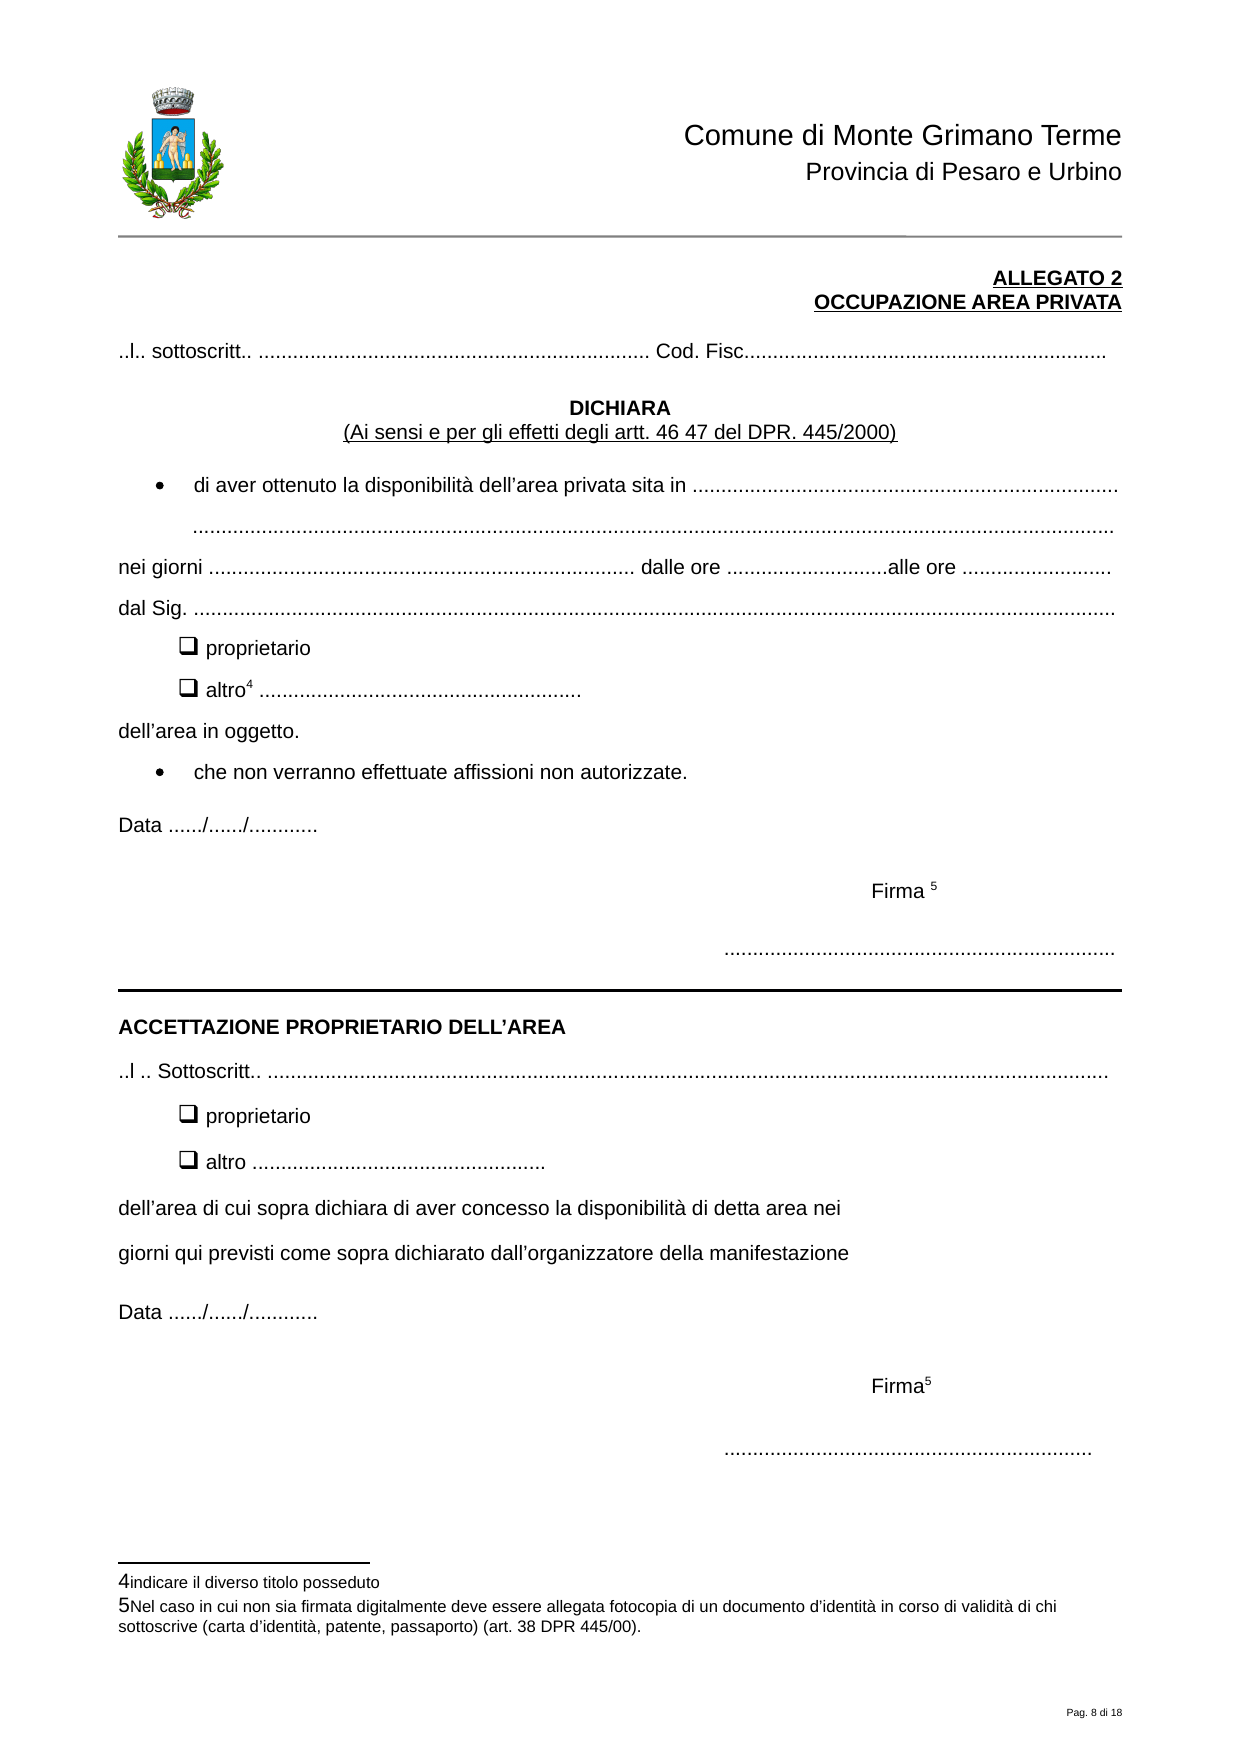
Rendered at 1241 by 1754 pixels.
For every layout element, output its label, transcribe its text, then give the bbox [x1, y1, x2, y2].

text OCCUPAZIONE AREA PRIVATA [118, 290, 1122, 314]
list che non verranno effettuate affissioni non autorizzate. [156, 760, 1122, 784]
text Nel caso in cui non sia firmata digitalmente deve essere allegata fotocopia di un documento d’identità in corso di validità di chi sottoscrive (carta d’identità, patente, passaporto) (art. 38 DPR 445/00). [118, 1593, 1122, 1636]
list di aver ottenuto la disponibilità dell’area privata sita in .......................................................................... [156, 473, 1122, 497]
text ..l.. sottoscritt.. .................................................................... Cod. Fisc............................................................... [118, 339, 1122, 363]
text dal Sig. ................................................................................................................................................................ [118, 595, 1122, 619]
text Data ....../....../............ [118, 1300, 1122, 1324]
text DICHIARA [118, 396, 1122, 420]
text  proprietario [177, 636, 1122, 661]
picture [122, 87, 224, 219]
text ................................................................................................................................................................ [192, 514, 1122, 538]
text nei giorni .......................................................................... dalle ore ............................alle ore .......................... [118, 555, 1122, 579]
text  altro ........................................................ [177, 678, 1122, 703]
text Firma5 [118, 1374, 1122, 1398]
text dell’area in oggetto. [118, 719, 1122, 743]
text  proprietario [177, 1104, 1122, 1129]
text ACCETTAZIONE PROPRIETARIO DELL’AREA [118, 1014, 1122, 1038]
text ALLEGATO 2 [118, 266, 1122, 290]
text giorni qui previsti come sopra dichiarato dall’organizzatore della manifestazione [118, 1241, 1122, 1264]
text Data ....../....../............ [118, 813, 1122, 837]
text .................................................................... [118, 936, 1122, 960]
text ................................................................ [118, 1435, 1122, 1459]
text  altro ................................................... [177, 1150, 1122, 1175]
text (Ai sensi e per gli effetti degli artt. 46 47 del DPR. 445/2000) [118, 420, 1122, 444]
text dell’area di cui sopra dichiara di aver concesso la disponibilità di detta area nei [118, 1196, 1122, 1220]
text ..l .. Sottoscritt.. .................................................................................................................................................. [118, 1059, 1122, 1083]
text Provincia di Pesaro e Urbino [224, 157, 1122, 185]
text Comune di Monte Grimano Terme [224, 118, 1122, 152]
text indicare il diverso titolo posseduto [118, 1569, 1122, 1593]
text Firma [118, 879, 1122, 903]
